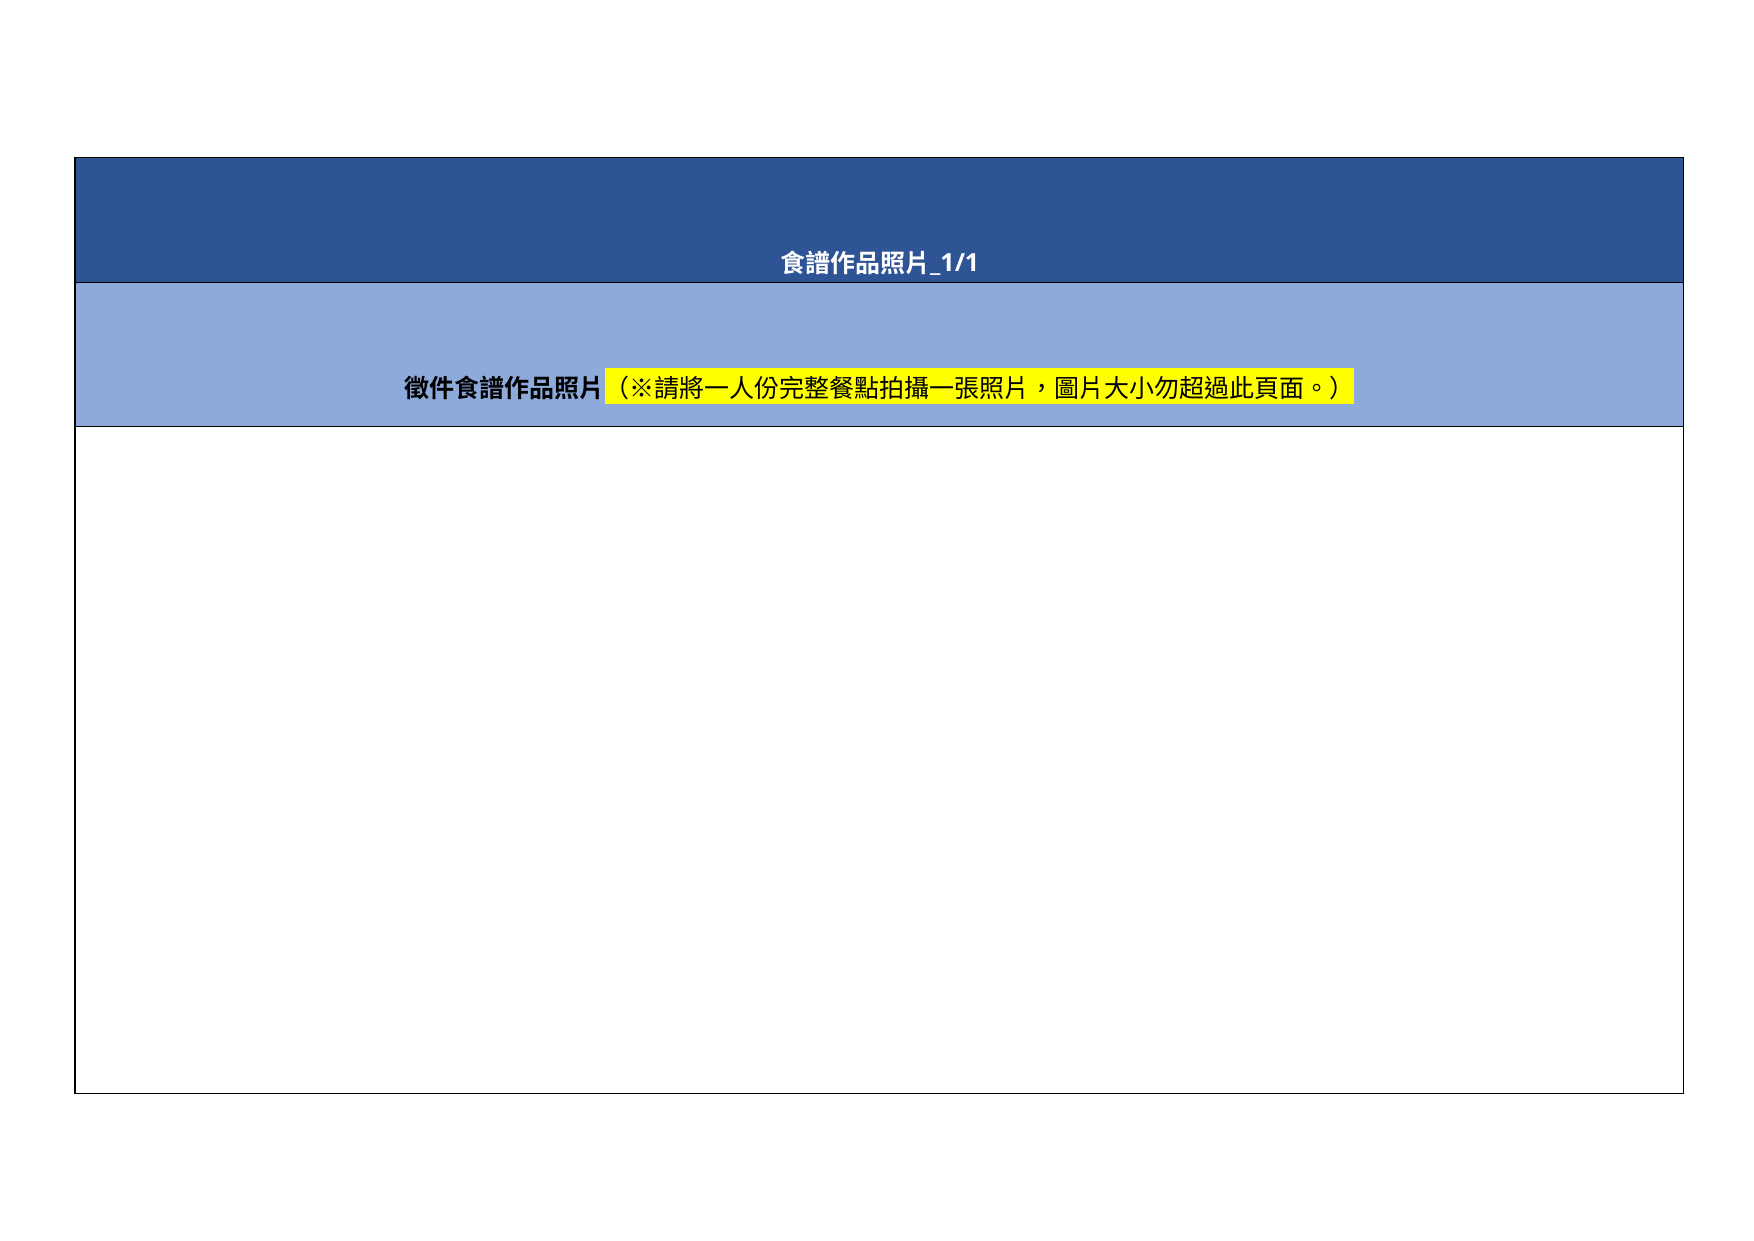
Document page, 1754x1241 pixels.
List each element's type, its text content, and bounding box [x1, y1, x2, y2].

table_header 食譜作品照片_1/1 [76, 158, 1683, 282]
table_cell 徵件食譜作品照片（※請將一人份完整餐點拍攝一張照片，圖片大小勿超過此頁面。） [76, 283, 1683, 426]
table_cell [76, 427, 1683, 1092]
